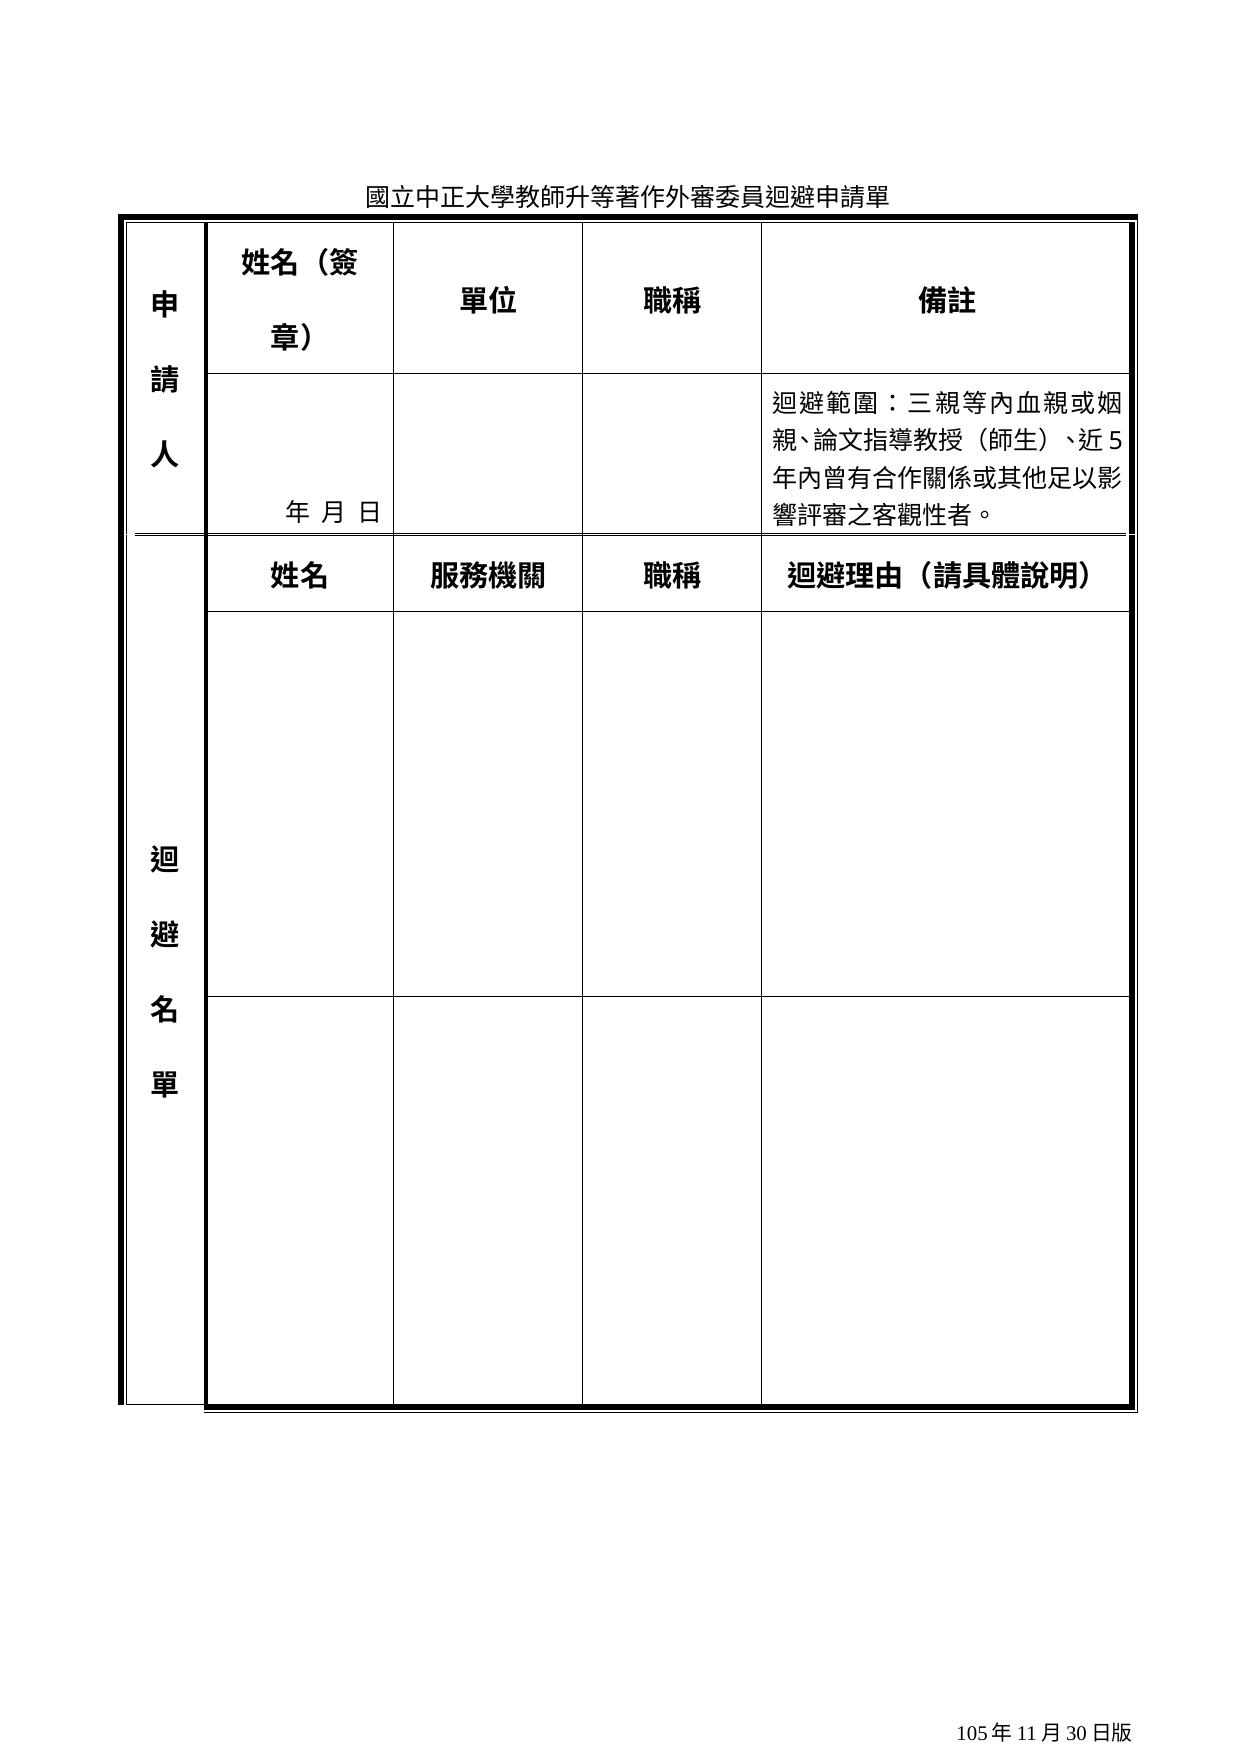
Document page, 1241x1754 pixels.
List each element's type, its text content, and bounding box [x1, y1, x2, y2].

table_cell [394, 997, 582, 1404]
table_header 備註 [762, 223, 1129, 373]
table_cell 迴避理由（請具體說明） [762, 533, 1134, 611]
table_cell [762, 997, 1129, 1404]
table_cell [394, 612, 582, 996]
table_cell [208, 997, 393, 1404]
table_header 申 請 人 [127, 223, 204, 533]
table_cell 職稱 [583, 536, 761, 611]
table_cell [583, 612, 761, 996]
table_cell [208, 612, 393, 996]
text 國立中正大學教師升等著作外審委員迴避申請單 [112, 176, 1144, 214]
table_cell 年 月 日 [208, 374, 393, 533]
table_header 姓名（簽章） [208, 223, 393, 373]
table_cell 服務機關 [394, 536, 582, 611]
table_cell 姓名 [208, 536, 393, 611]
table_cell [394, 374, 582, 533]
text 105年11月30日版 [956, 1716, 1156, 1746]
table_cell [762, 612, 1129, 996]
table_header 單位 [394, 223, 582, 373]
table_cell [583, 374, 761, 533]
table_header 職稱 [583, 223, 761, 373]
table_cell 迴避範圍：三親等內血親或姻親、論文指導教授（師生）、近5年內曾有合作關係或其他足以影響評審之客觀性者。 [762, 374, 1129, 533]
table_cell 迴 避 名 單 [127, 533, 204, 1404]
table_cell [583, 997, 761, 1404]
